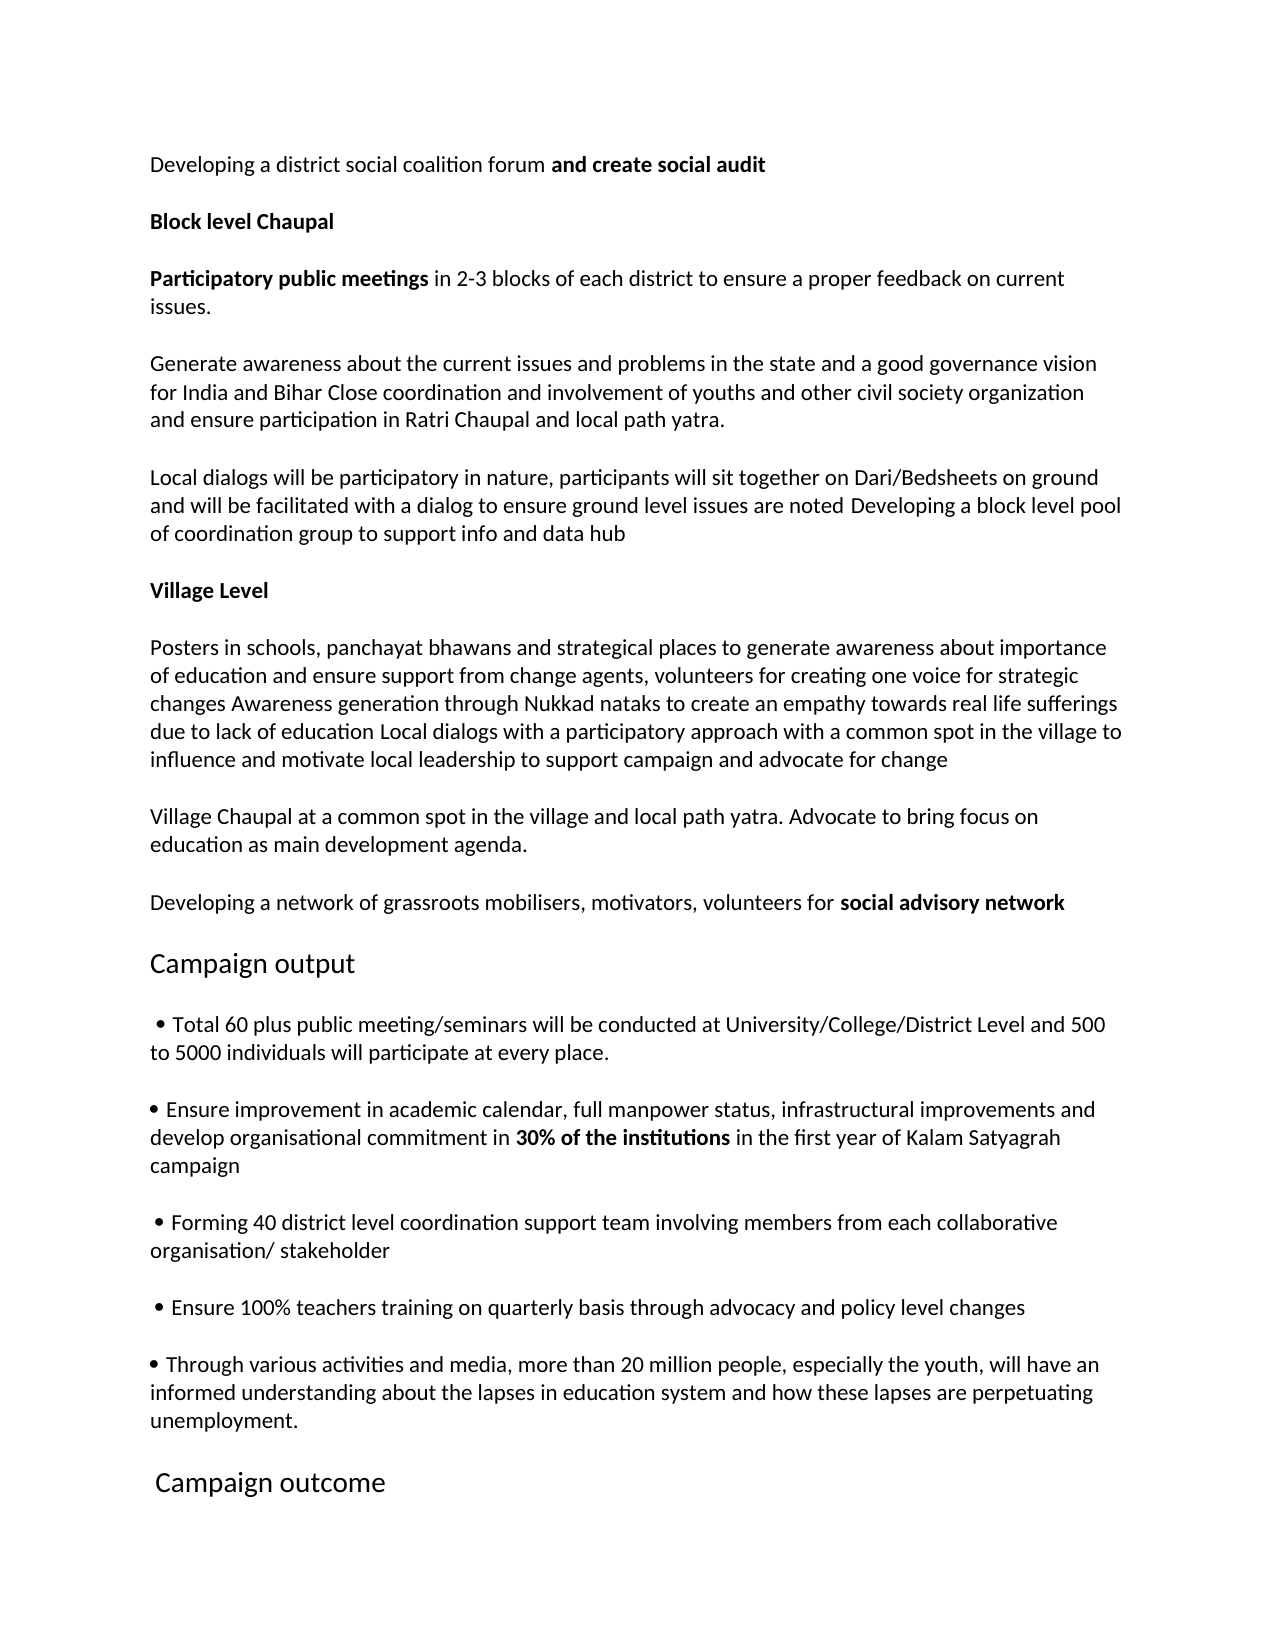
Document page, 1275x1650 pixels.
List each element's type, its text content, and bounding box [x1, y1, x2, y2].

text Campaign outcome [150, 1464, 1125, 1499]
text Block level Chaupal [150, 207, 1125, 235]
text Developing a network of grassroots mobilisers, motivators, volunteers for social advisory network [150, 888, 1125, 916]
text · Total 60 plus public meeting/seminars will be conducted at University/College/District Level and 500 to 5000 individuals will participate at every place. [150, 1010, 1125, 1066]
text Developing a district social coalition forum and create social audit [150, 150, 1125, 178]
text Generate awareness about the current issues and problems in the state and a good governance vision for India and Bihar Close coordination and involvement of youths and other civil society organization and ensure participation in Ratri Chaupal and local path yatra. [150, 349, 1125, 434]
text · Ensure 100% teachers training on quarterly basis through advocacy and policy level changes [150, 1293, 1125, 1321]
text Local dialogs will be participatory in nature, participants will sit together on Dari/Bedsheets on ground and will be facilitated with a dialog to ensure ground level issues are noted Developing a block level pool of coordination group to support info and data hub [150, 463, 1125, 547]
text Campaign output [150, 945, 1125, 981]
text Participatory public meetings in 2-3 blocks of each district to ensure a proper feedback on current issues. [150, 264, 1125, 320]
text · Through various activities and media, more than 20 million people, especially the youth, will have an informed understanding about the lapses in education system and how these lapses are perpetuating unemployment. [150, 1351, 1125, 1434]
text Village Chaupal at a common spot in the village and local path yatra. Advocate to bring focus on education as main development agenda. [150, 802, 1125, 858]
text Posters in schools, panchayat bhawans and strategical places to generate awareness about importance of education and ensure support from change agents, volunteers for creating one voice for strategic changes Awareness generation through Nukkad nataks to create an empathy towards real life sufferings due to lack of education Local dialogs with a participatory approach with a common spot in the village to influence and motivate local leadership to support campaign and advocate for change [150, 633, 1125, 773]
text Village Level [150, 576, 1125, 604]
text · Ensure improvement in academic calendar, full manpower status, infrastructural improvements and develop organisational commitment in 30% of the institutions in the first year of Kalam Satyagrah campaign [150, 1095, 1125, 1179]
text · Forming 40 district level coordination support team involving members from each collaborative organisation/ stakeholder [150, 1208, 1125, 1264]
